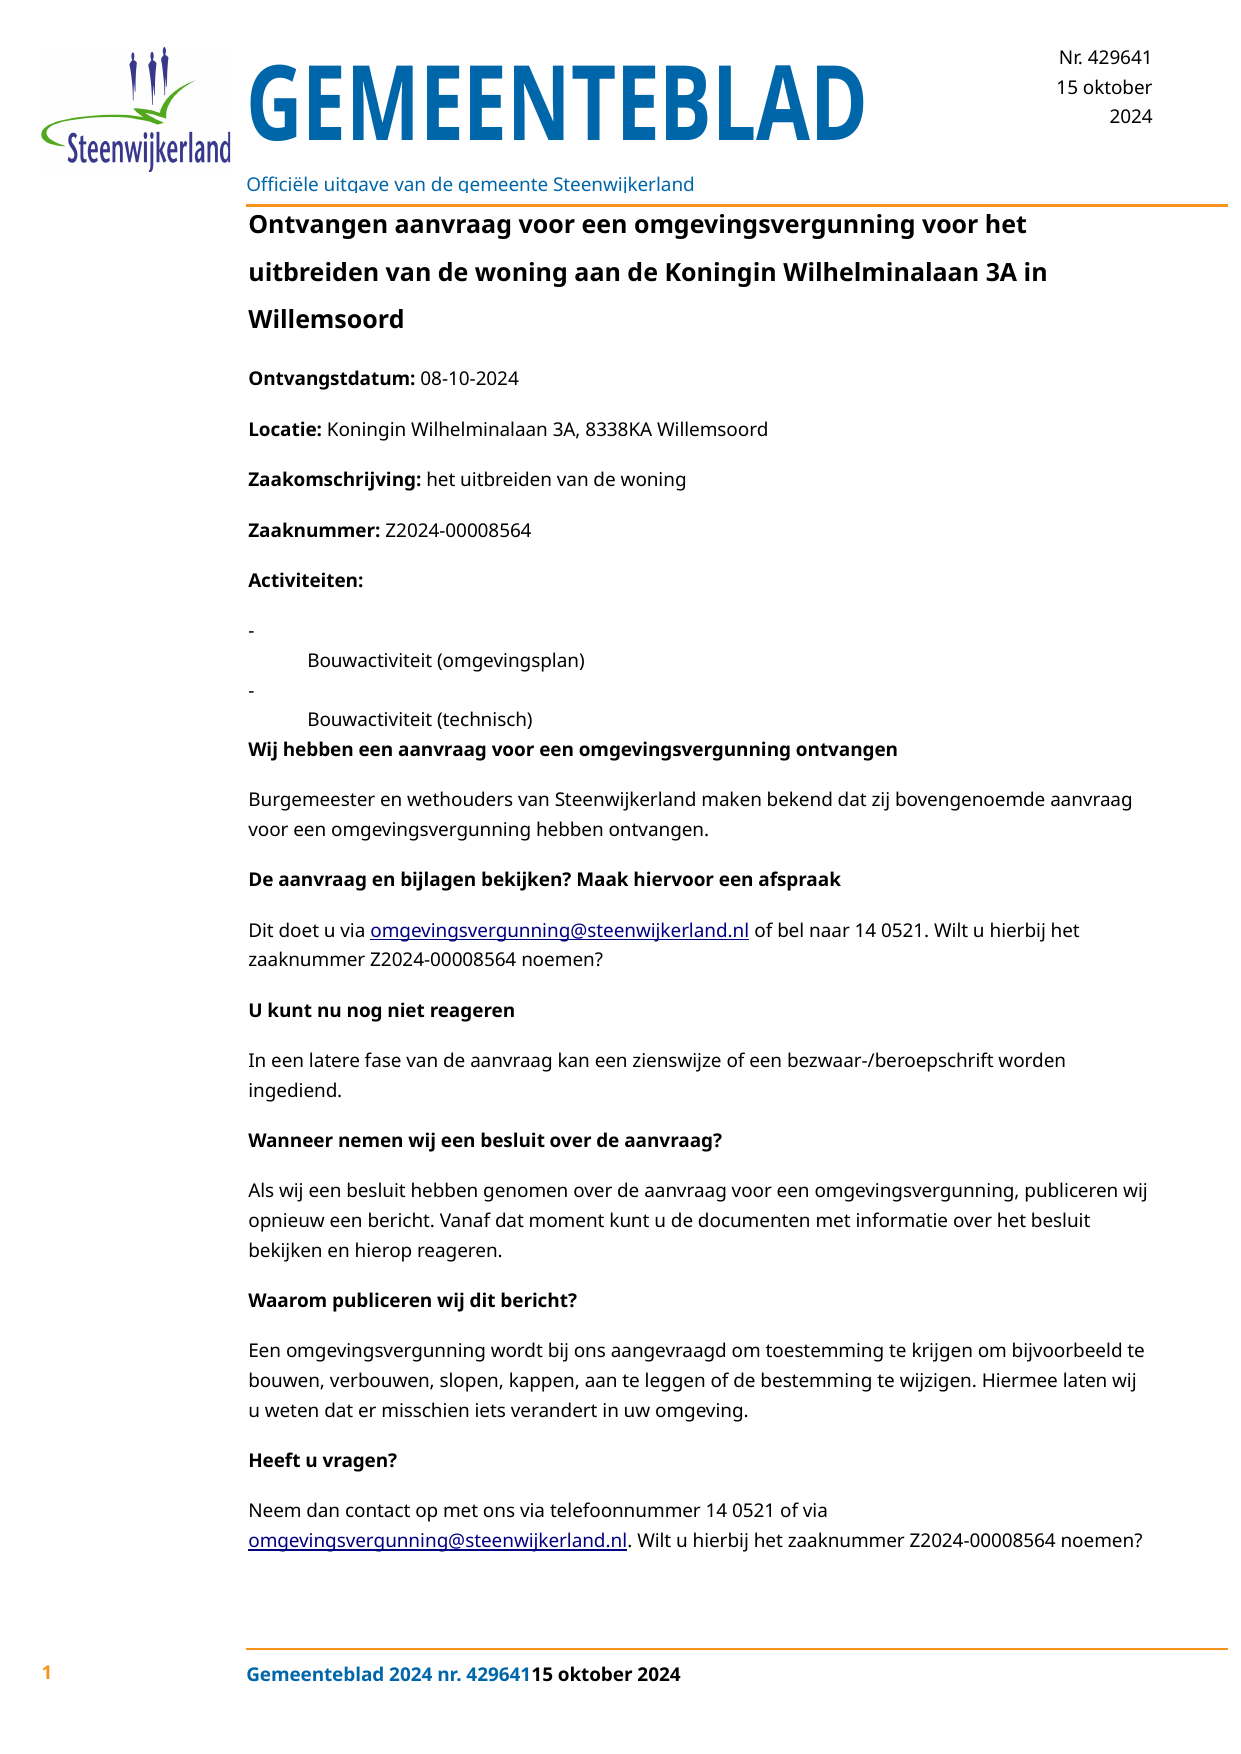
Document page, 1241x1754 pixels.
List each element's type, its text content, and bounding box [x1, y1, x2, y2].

text Activiteiten: [248, 567, 1152, 593]
list Bouwactiviteit (omgevingsplan) [248, 647, 1152, 673]
text Neem dan contact op met ons via telefoonnummer 14 0521 of via omgevingsvergunning@steenwijkerland.nl. Wilt u hierbij het zaaknummer Z2024-00008564 noemen? [248, 1498, 1152, 1553]
list Bouwactiviteit (technisch) [248, 706, 1152, 732]
text Zaakomschrijving: het uitbreiden van de woning [248, 466, 1152, 492]
text Burgemeester en wethouders van Steenwijkerland maken bekend dat zij bovengenoemde aanvraag voor een omgevingsvergunning hebben ontvangen. [248, 786, 1152, 842]
text U kunt nu nog niet reageren [248, 997, 1152, 1022]
text De aanvraag en bijlagen bekijken? Maak hiervoor een afspraak [248, 866, 1152, 892]
text Ontvangstdatum: 08-10-2024 [248, 366, 1152, 391]
text Een omgevingsvergunning wordt bij ons aangevraagd om toestemming te krijgen om bijvoorbeeld te bouwen, verbouwen, slopen, kappen, aan te leggen of de bestemming te wijzigen. Hiermee laten wij u weten dat er misschien iets verandert in uw omgeving. [248, 1338, 1152, 1422]
text In een latere fase van de aanvraag kan een zienswijze of een bezwaar-/beroepschrift worden ingediend. [248, 1047, 1152, 1102]
text Ontvangen aanvraag voor een omgevingsvergunning voor het uitbreiden van de woning aan de Koningin Wilhelminalaan 3A in Willemsoord [248, 207, 1152, 336]
picture [41, 47, 231, 172]
text Locatie: Koningin Wilhelminalaan 3A, 8338KA Willemsoord [248, 416, 1152, 442]
text Wij hebben een aanvraag voor een omgevingsvergunning ontvangen [248, 736, 1152, 762]
text Wanneer nemen wij een besluit over de aanvraag? [248, 1127, 1152, 1153]
text Heeft u vragen? [248, 1447, 1152, 1473]
text Waarom publiceren wij dit bericht? [248, 1287, 1152, 1313]
text Als wij een besluit hebben genomen over de aanvraag voor een omgevingsvergunning, publiceren wij opnieuw een bericht. Vanaf dat moment kunt u de documenten met informatie over het besluit bekijken en hierop reageren. [248, 1178, 1152, 1262]
text Zaaknummer: Z2024-00008564 [248, 517, 1152, 542]
text Dit doet u via omgevingsvergunning@steenwijkerland.nl of bel naar 14 0521. Wilt u hierbij het zaaknummer Z2024-00008564 noemen? [248, 917, 1152, 972]
